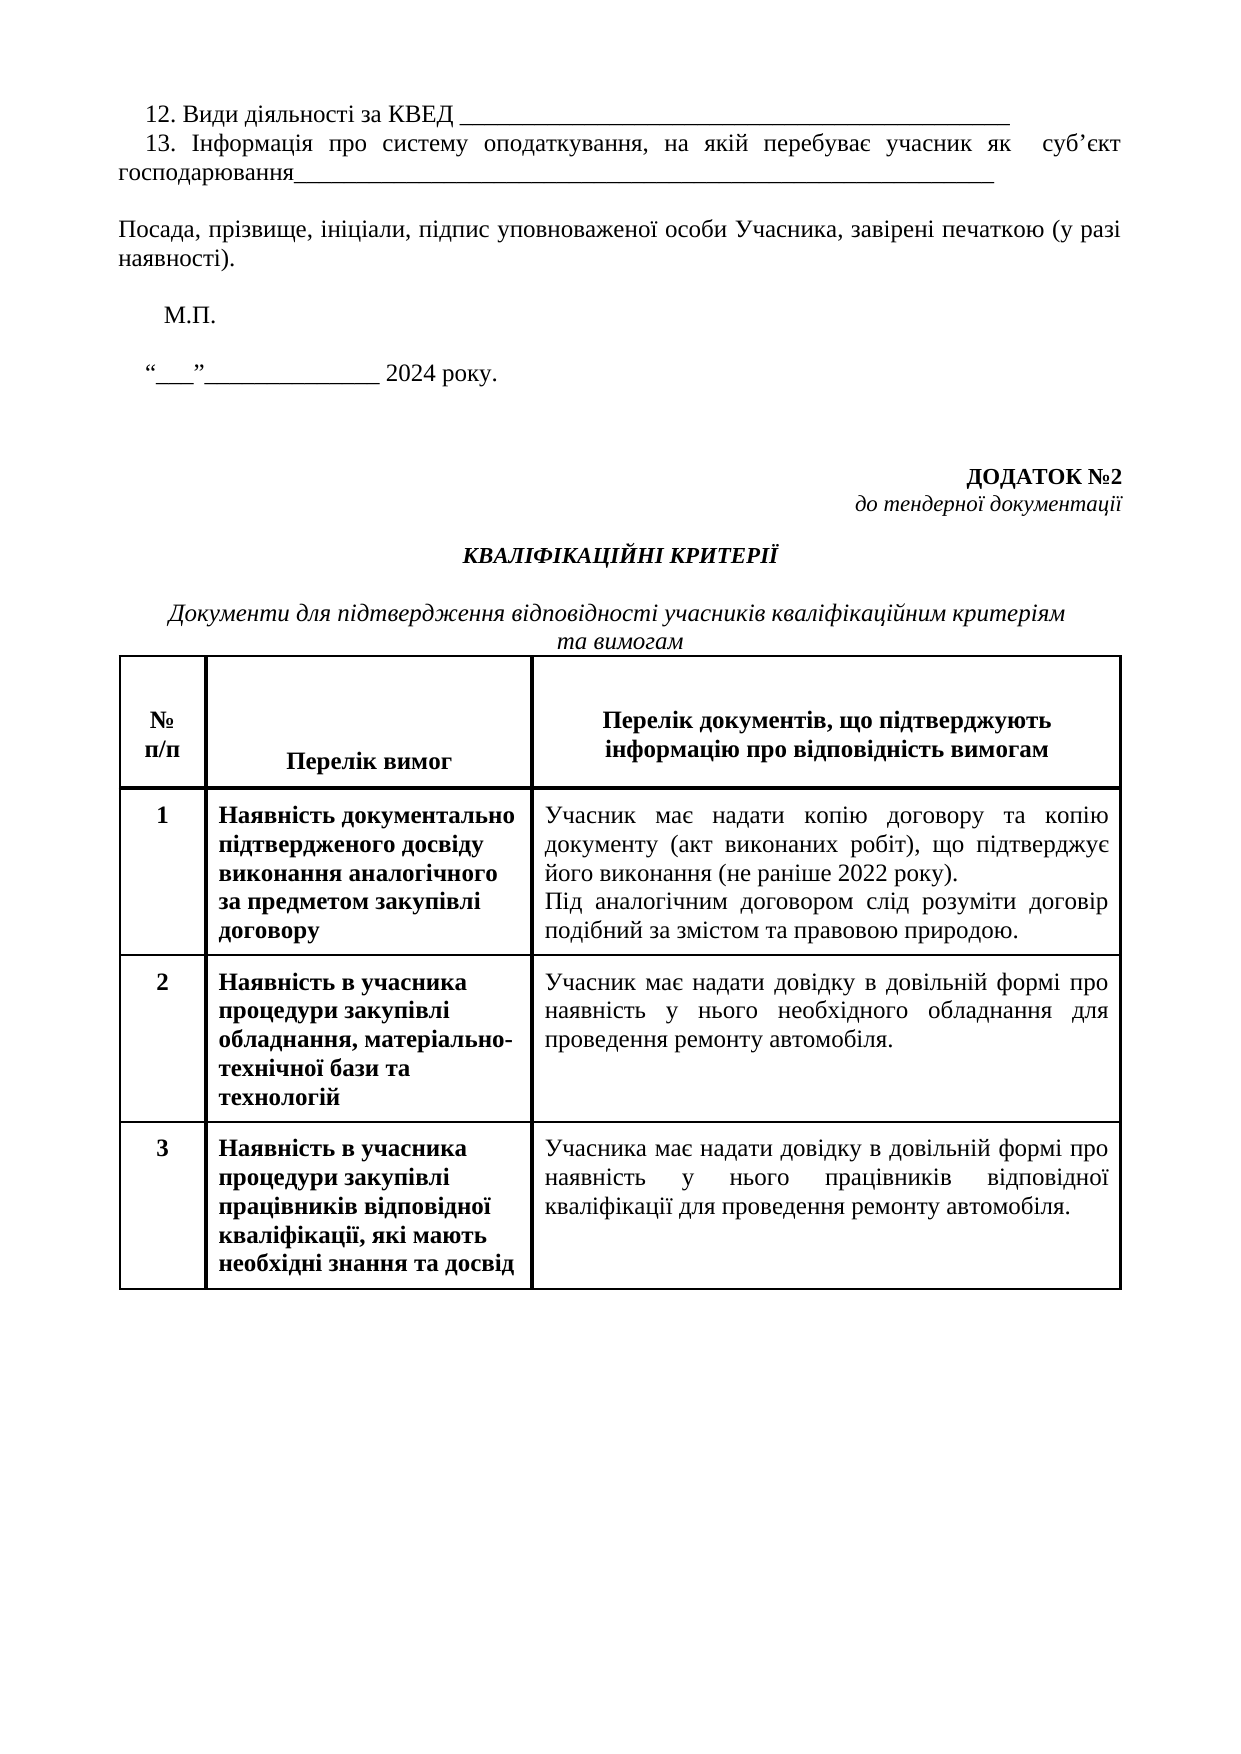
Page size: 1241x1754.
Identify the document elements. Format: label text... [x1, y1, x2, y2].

table_cell Наявність в учасника процедури закупівлі працівників відповідної кваліфікації, які мають необхідні знання та досвід [208, 1123, 530, 1288]
text КВАЛІФІКАЦІЙНІ КРИТЕРІЇ [118, 542, 1122, 569]
table_cell Учасник має надати довідку в довільній формі про наявність у нього необхідного обладнання для проведення ремонту автомобіля. [534, 956, 1119, 1121]
table_cell Наявність документально підтвердженого досвіду виконання аналогічного за предметом закупівлі договору [208, 790, 530, 954]
text 12. Види діяльності за КВЕД ____________________________________________ [118, 99, 1122, 128]
table_cell 1 [121, 790, 204, 954]
table_cell Учасник має надати копію договору та копію документу (акт виконаних робіт), що підтверджує його виконання (не раніше 2022 року). Під аналогічним договором слід розуміти договір подібний за змістом та правовою природою. [534, 790, 1119, 954]
text 13. Інформація про систему оподаткування, на якій перебуває учасник як суб’єкт господарювання________________________________________________________ [118, 128, 1122, 186]
table_cell Наявність в учасника процедури закупівлі обладнання, матеріально-технічної бази та технологій [208, 956, 530, 1121]
text М.П. [118, 301, 1122, 329]
table_header № п/п [121, 657, 204, 786]
table_header Перелік вимог [208, 657, 530, 786]
text Документи для підтвердження відповідності учасників кваліфікаційним критеріям та вимогам [118, 598, 1122, 655]
table_cell 3 [121, 1123, 204, 1288]
table_cell 2 [121, 956, 204, 1121]
text ДОДАТОК №2 [118, 463, 1122, 490]
text Посада, прізвище, ініціали, підпис уповноваженої особи Учасника, завірені печаткою (у разі наявності). [118, 214, 1122, 272]
text “___”______________ 2024 року. [118, 358, 1122, 387]
text до тендерної документації [118, 490, 1122, 516]
table_cell Учасника має надати довідку в довільній формі про наявність у нього працівників відповідної кваліфікації для проведення ремонту автомобіля. [534, 1123, 1119, 1288]
table_header Перелік документів, що підтверджують інформацію про відповідність вимогам [534, 657, 1119, 786]
